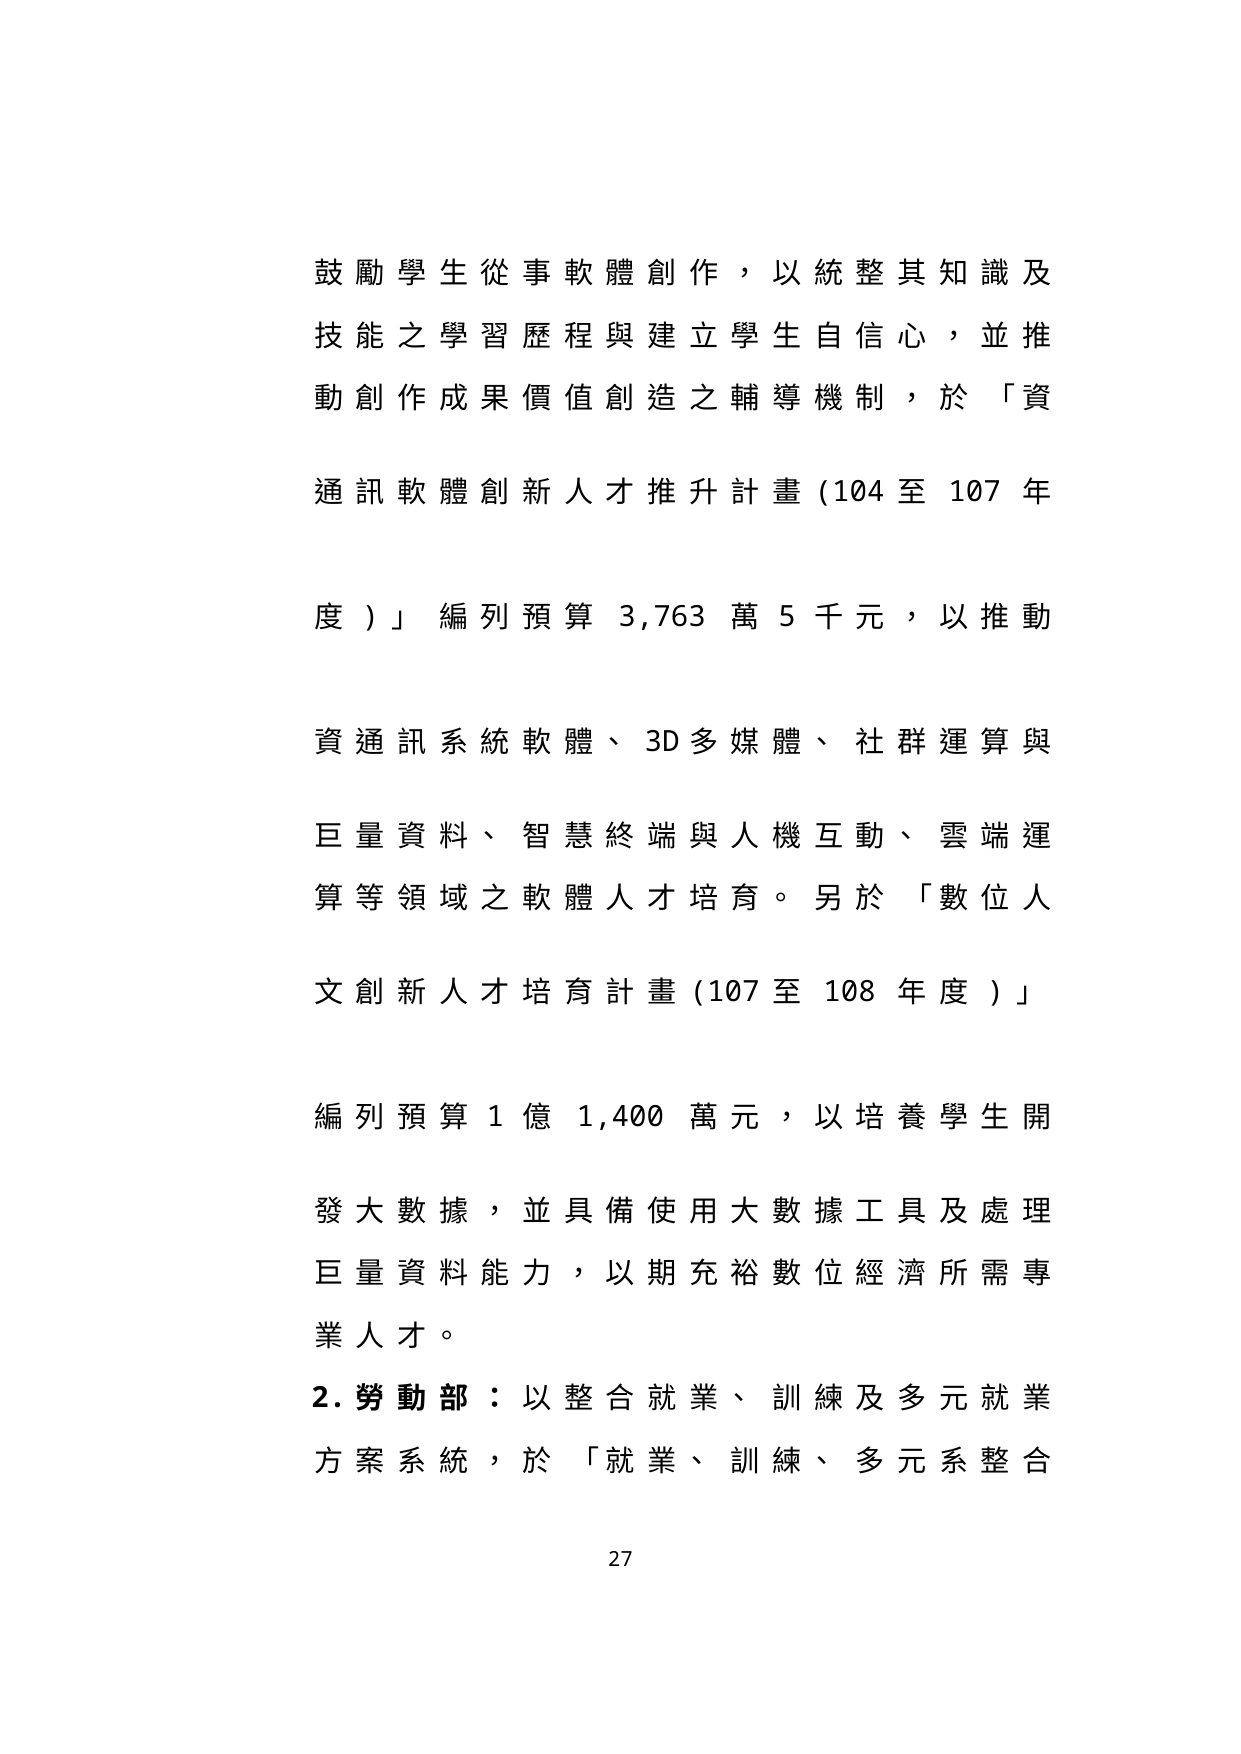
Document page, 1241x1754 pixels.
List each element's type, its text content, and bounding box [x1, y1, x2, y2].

text 2.勞動部：以整合就業、訓練及多元就業方案系統，於「就業、訓練、多元系整合 [271, 1354, 1058, 1479]
text 1.教育部：以推升我國大專校院前瞻資通訊軟體人才之專業及創新創作能力為目標，鼓勵學生從事軟體創作，以統整其知識及技能之學習歷程與建立學生自信心，並推動創作成果價值創造之輔導機制，於「資通訊軟體創新人才推升計畫(104至107年度)」編列預算3,763萬5千元，以推動資通訊系統軟體、3D多媒體、社群運算與巨量資料、智慧終端與人機互動、雲端運算等領域之軟體人才培育。另於「數位人文創新人才培育計畫(107至108年度)」編列預算1億1,400萬元，以培養學生開發大數據，並具備使用大數據工具及處理巨量資料能力，以期充裕數位經濟所需專業人才。 [271, 229, 1058, 1354]
